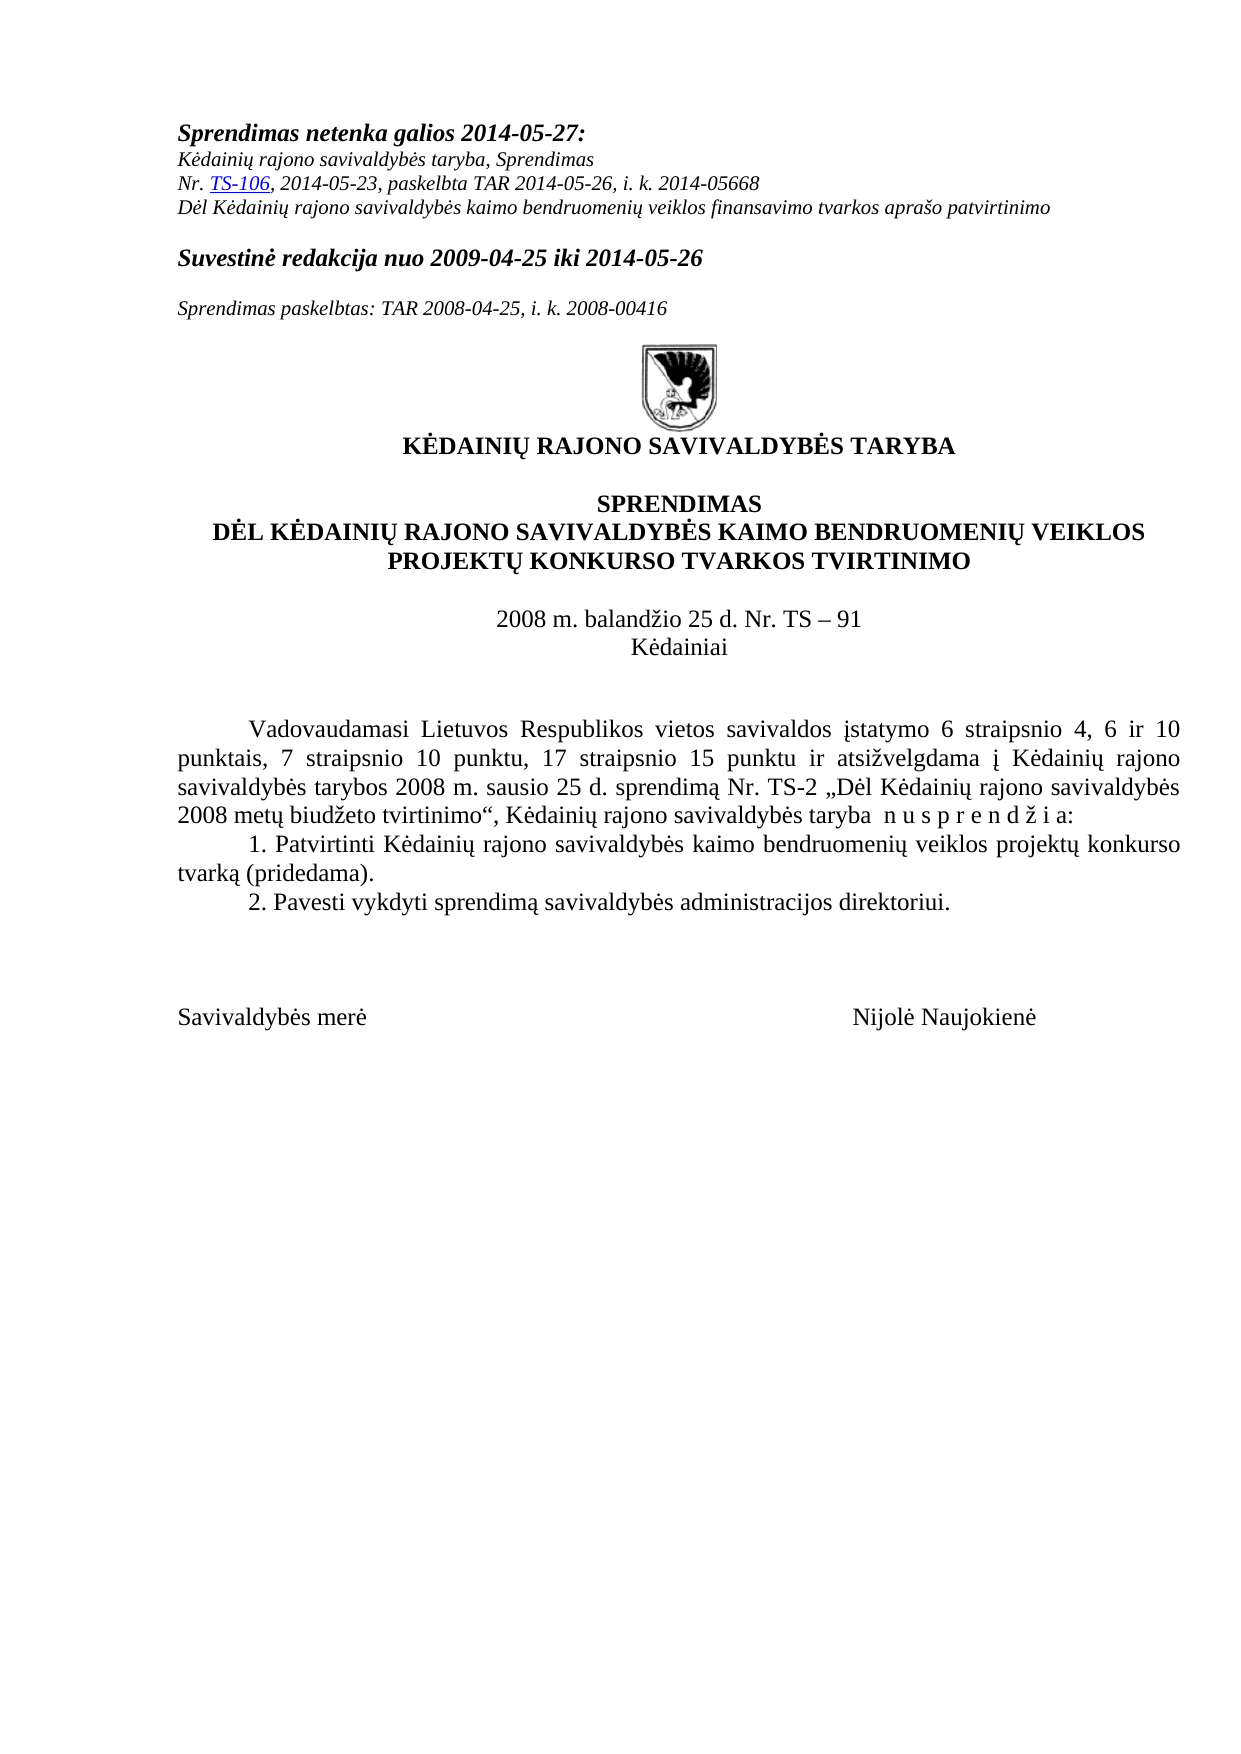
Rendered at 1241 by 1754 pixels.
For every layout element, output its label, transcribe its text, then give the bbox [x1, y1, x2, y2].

text Sprendimas netenka galios 2014-05-27: [177, 118, 1181, 147]
text DĖL KĖDAINIŲ RAJONO SAVIVALDYBĖS KAIMO BENDRUOMENIŲ VEIKLOS PROJEKTŲ KONKURSO TVARKOS TVIRTINIMO [177, 517, 1181, 575]
text Nr. TS-106, 2014-05-23, paskelbta TAR 2014-05-26, i. k. 2014-05668 [177, 171, 1181, 195]
text Savivaldybės merė Nijolė Naujokienė [177, 1002, 1181, 1030]
text Vadovaudamasi Lietuvos Respublikos vietos savivaldos įstatymo 6 straipsnio 4, 6 ir 10 punktais, 7 straipsnio 10 punktu, 17 straipsnio 15 punktu ir atsižvelgdama į Kėdainių rajono savivaldybės tarybos 2008 m. sausio 25 d. sprendimą Nr. TS-2 „Dėl Kėdainių rajono savivaldybės 2008 metų biudžeto tvirtinimo“, Kėdainių rajono savivaldybės taryba n u s p r e n d ž i a: [177, 714, 1181, 829]
text 2. Pavesti vykdyti sprendimą savivaldybės administracijos direktoriui. [177, 887, 1181, 915]
text Suvestinė redakcija nuo 2009-04-25 iki 2014-05-26 [177, 243, 1181, 272]
text Kėdainių rajono savivaldybės taryba, Sprendimas [177, 147, 1181, 171]
text 1. Patvirtinti Kėdainių rajono savivaldybės kaimo bendruomenių veiklos projektų konkurso tvarką (pridedama). [177, 829, 1181, 887]
text Kėdainiai [177, 632, 1181, 661]
text KĖDAINIŲ RAJONO SAVIVALDYBĖS TARYBA [177, 431, 1181, 460]
text SPRENDIMAS [177, 489, 1181, 517]
text Dėl Kėdainių rajono savivaldybės kaimo bendruomenių veiklos finansavimo tvarkos aprašo patvirtinimo [177, 195, 1181, 219]
text 2008 m. balandžio 25 d. Nr. TS – 91 [177, 604, 1181, 632]
text Sprendimas paskelbtas: TAR 2008-04-25, i. k. 2008-00416 [177, 296, 1181, 320]
